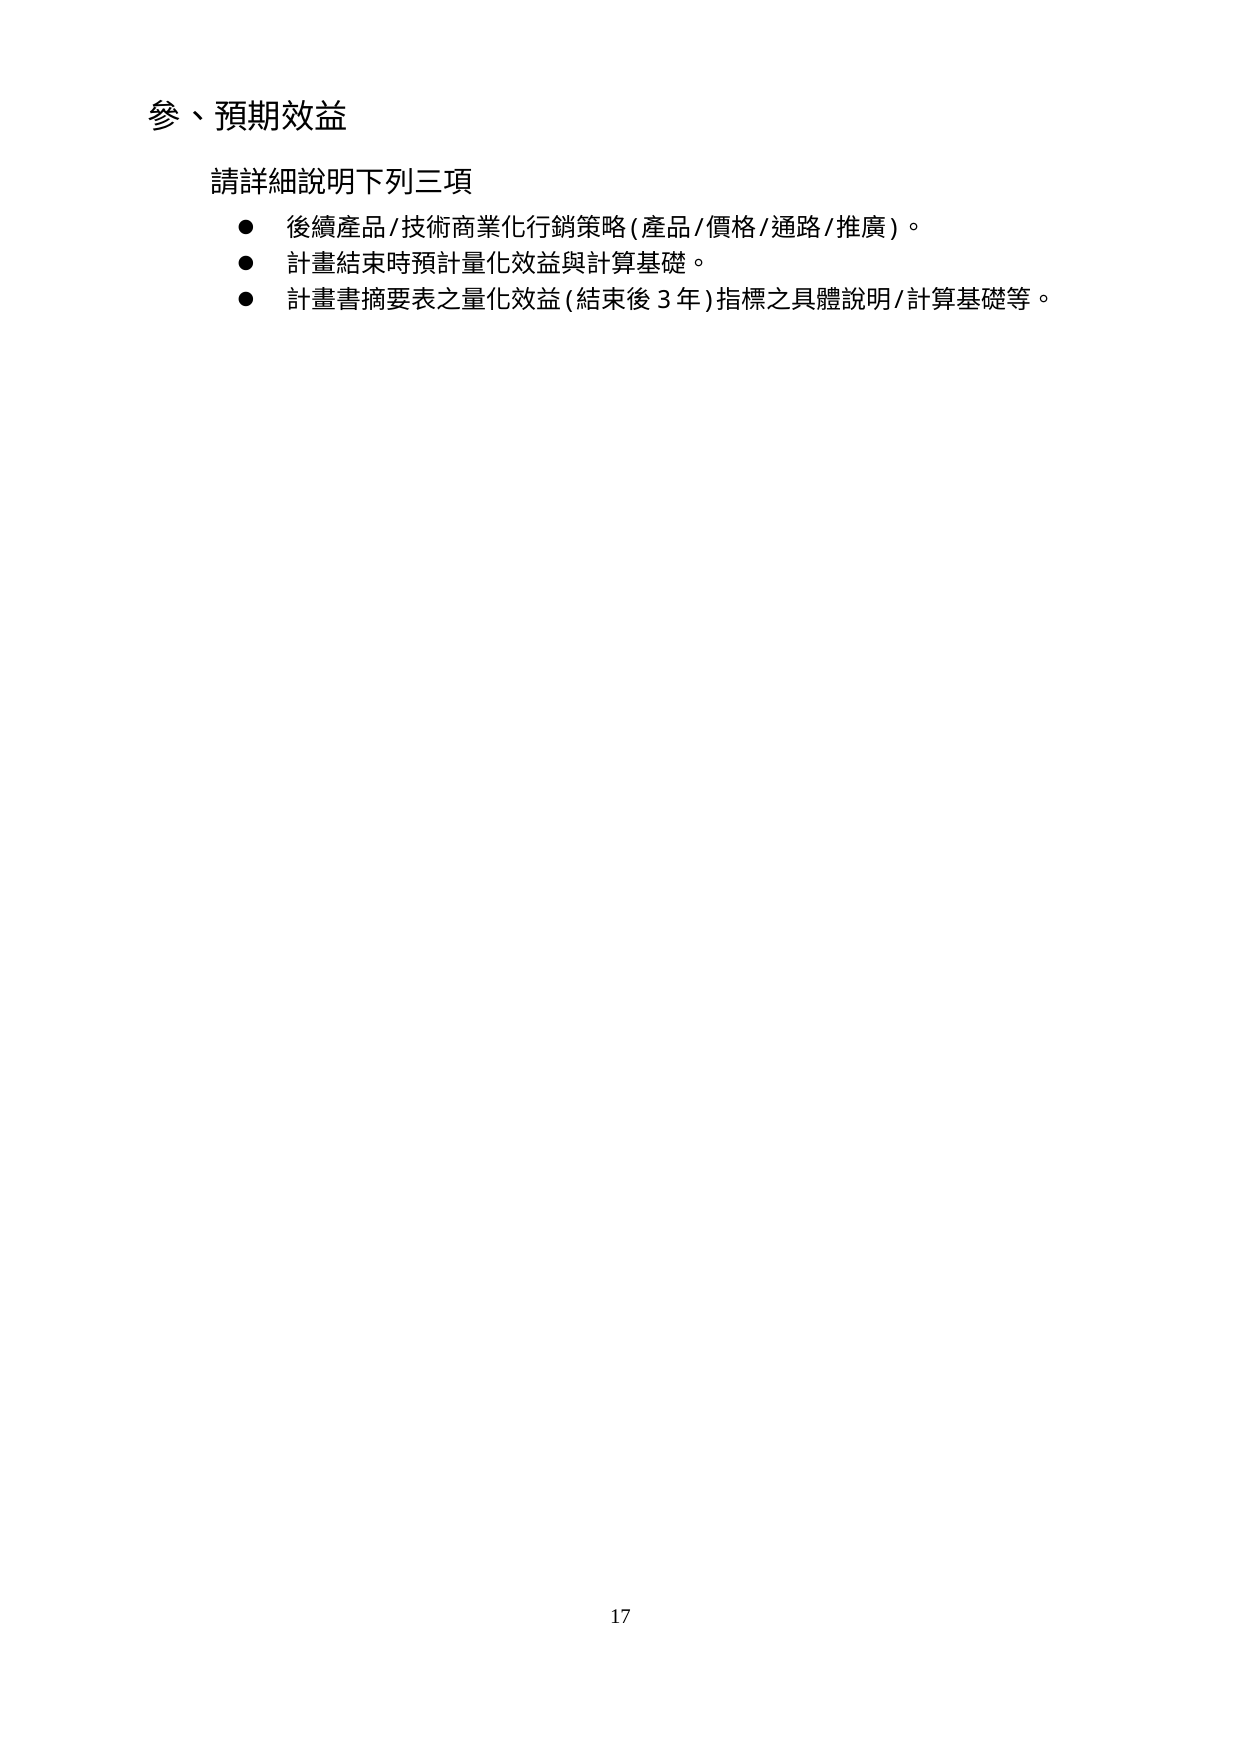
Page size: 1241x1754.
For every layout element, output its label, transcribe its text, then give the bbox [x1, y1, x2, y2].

text 參、預期效益 [148, 95, 1092, 137]
list 計畫書摘要表之量化效益(結束後3年)指標之具體說明/計算基礎等。 [236, 280, 1092, 316]
list 後續產品/技術商業化行銷策略(產品/價格/通路/推廣)。 [236, 207, 1092, 244]
list 計畫結束時預計量化效益與計算基礎。 [236, 244, 1092, 280]
text 請詳細說明下列三項 [210, 155, 1092, 201]
